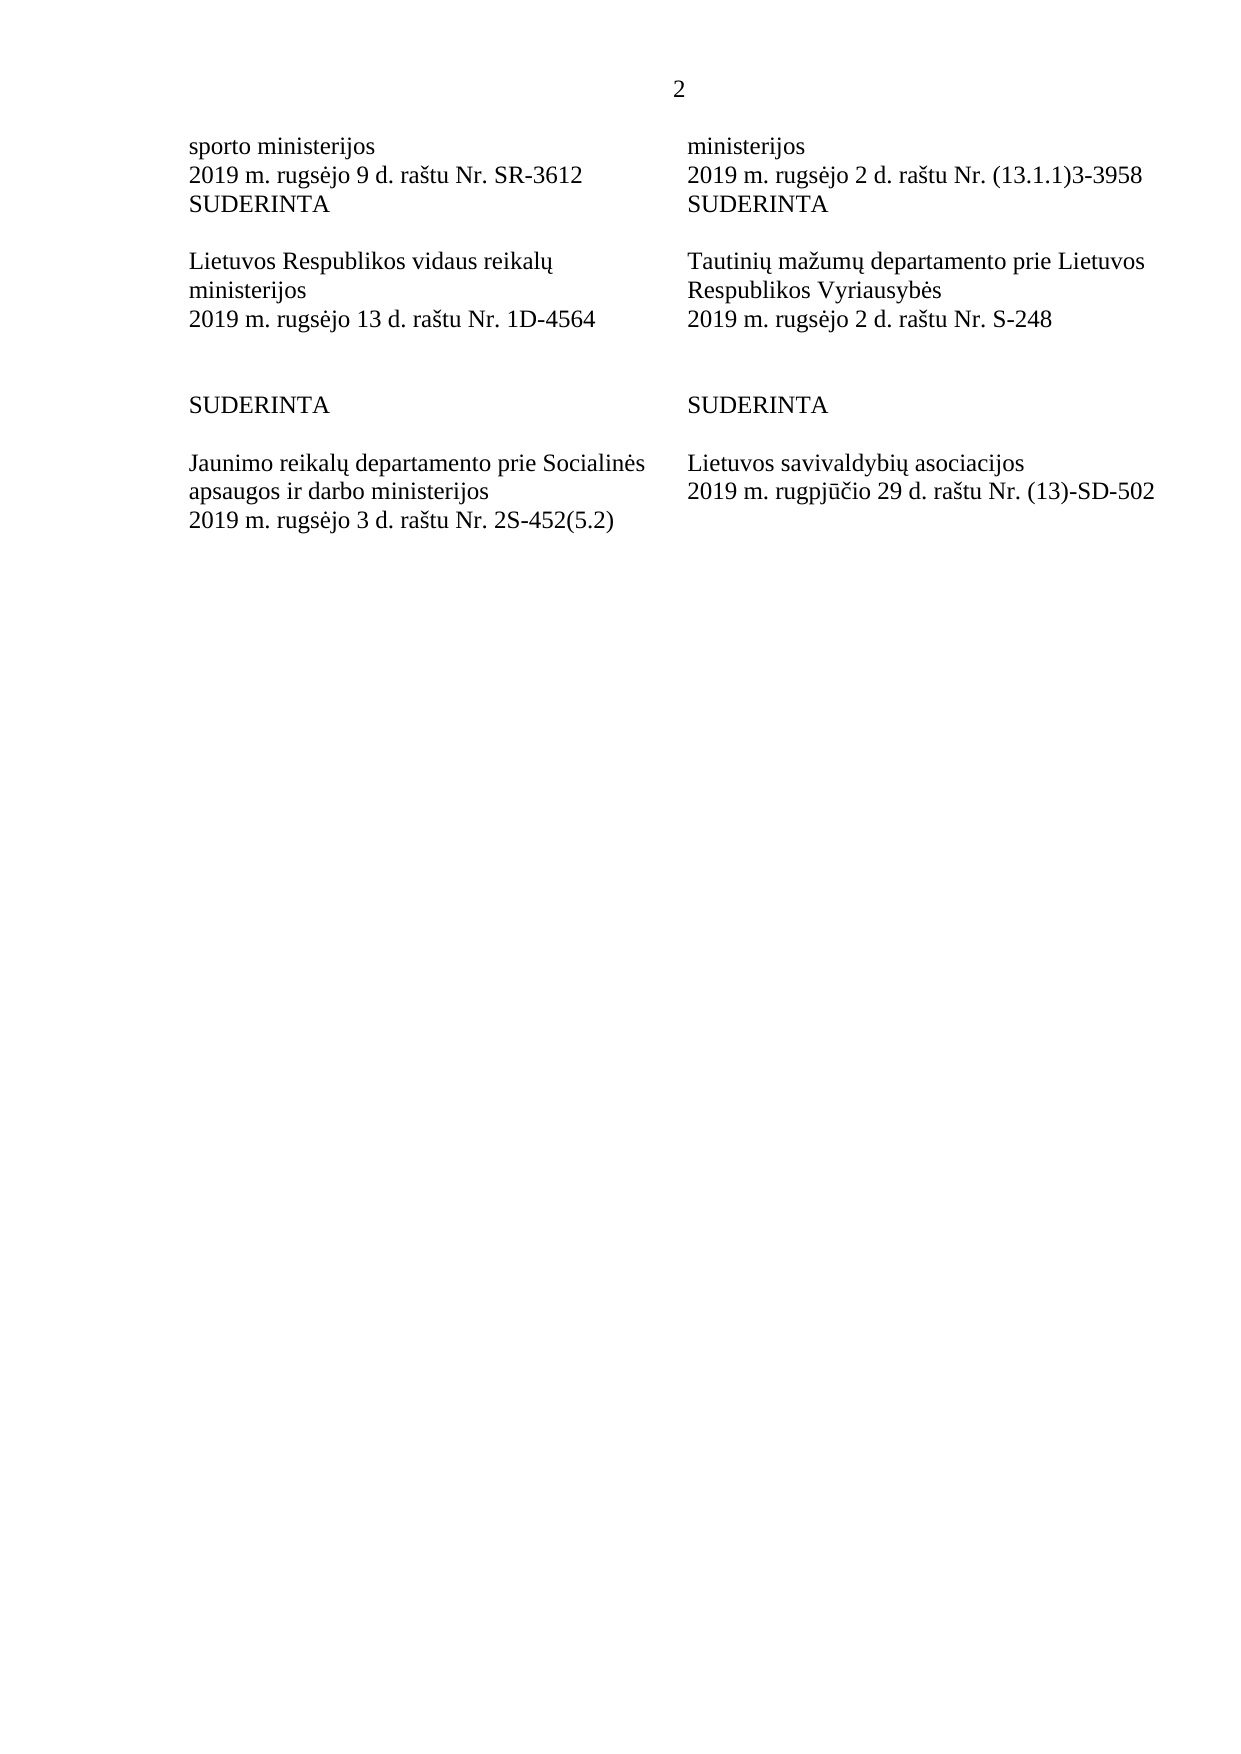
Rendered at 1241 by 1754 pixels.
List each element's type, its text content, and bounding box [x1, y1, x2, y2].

table_header sporto ministerijos 2019 m. rugsėjo 9 d. raštu Nr. SR-3612 SUDERINTA Lietuvos Respublikos vidaus reikalų ministerijos 2019 m. rugsėjo 13 d. raštu Nr. 1D-4564 [177, 131, 676, 361]
table_header ministerijos 2019 m. rugsėjo 2 d. raštu Nr. (13.1.1)3-3958 SUDERINTA Tautinių mažumų departamento prie Lietuvos Respublikos Vyriausybės 2019 m. rugsėjo 2 d. raštu Nr. S-248 [676, 131, 1204, 361]
table_cell SUDERINTA Jaunimo reikalų departamento prie Socialinės apsaugos ir darbo ministerijos 2019 m. rugsėjo 3 d. raštu Nr. 2S-452(5.2) [177, 361, 676, 563]
table_cell SUDERINTA Lietuvos savivaldybių asociacijos 2019 m. rugpjūčio 29 d. raštu Nr. (13)-SD-502 [676, 361, 1204, 563]
